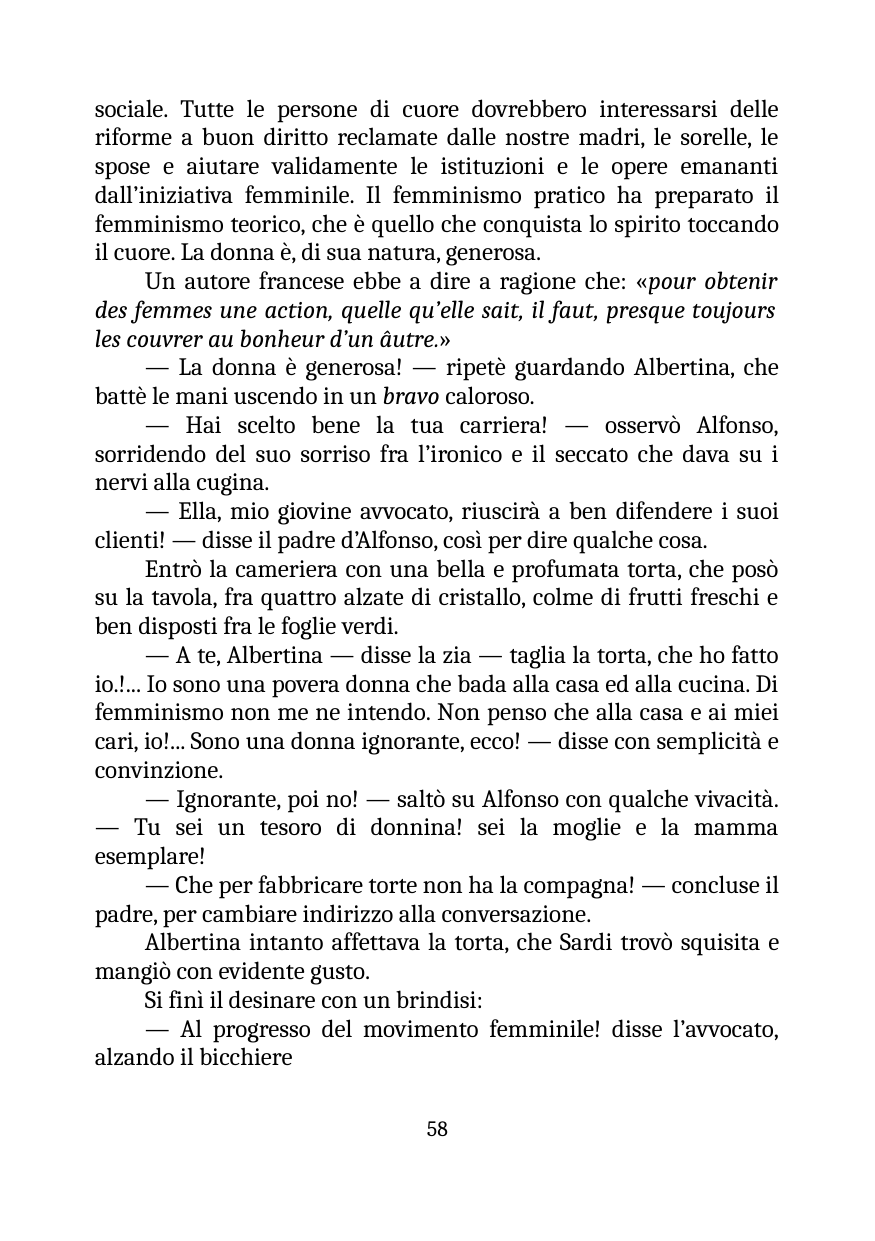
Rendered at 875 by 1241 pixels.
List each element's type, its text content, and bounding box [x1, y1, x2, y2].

text Si finì il desinare con un brindisi: [94, 986, 779, 1014]
text — Hai scelto bene la tua carriera! — osservò Alfonso, sorridendo del suo sorriso fra l’ironico e il seccato che dava su i nervi alla cugina. [94, 411, 779, 497]
text — Ignorante, poi no! — saltò su Alfonso con qualche vivacità. — Tu sei un tesoro di donnina! sei la moglie e la mamma esemplare! [94, 784, 779, 871]
text — Che per fabbricare torte non ha la compagna! — concluse il padre, per cambiare indirizzo alla conversazione. [94, 871, 779, 928]
text — La donna è generosa! — ripetè guardando Albertina, che battè le mani uscendo in un bravo caloroso. [94, 353, 779, 411]
text — Al progresso del movimento femminile! disse l’avvocato, alzando il bicchiere [94, 1014, 779, 1072]
text — Ella, mio giovine avvocato, riuscirà a ben difendere i suoi clienti! — disse il padre d’Alfonso, così per dire qualche cosa. [94, 497, 779, 554]
text — A te, Albertina — disse la zia — taglia la torta, che ho fatto io.!... Io sono una povera donna che bada alla casa ed alla cucina. Di femminismo non me ne intendo. Non penso che alla casa e ai miei cari, io!... Sono una donna ignorante, ecco! — disse con semplicità e convinzione. [94, 641, 779, 784]
text Entrò la cameriera con una bella e profumata torta, che posò su la tavola, fra quattro alzate di cristallo, colme di frutti freschi e ben disposti fra le foglie verdi. [94, 554, 779, 641]
text Albertina intanto affettava la torta, che Sardi trovò squisita e mangiò con evidente gusto. [94, 928, 779, 986]
text sociale. Tutte le persone di cuore dovrebbero interessarsi delle riforme a buon diritto reclamate dalle nostre madri, le sorelle, le spose e aiutare validamente le istituzioni e le opere emananti dall’iniziativa femminile. Il femminismo pratico ha preparato il femminismo teorico, che è quello che conquista lo spirito toccando il cuore. La donna è, di sua natura, generosa. [94, 94, 779, 267]
text Un autore francese ebbe a dire a ragione che: «pour obtenir des femmes une action, quelle qu’elle sait, il faut, presque toujours les couvrer au bonheur d’un âutre.» [94, 267, 779, 353]
